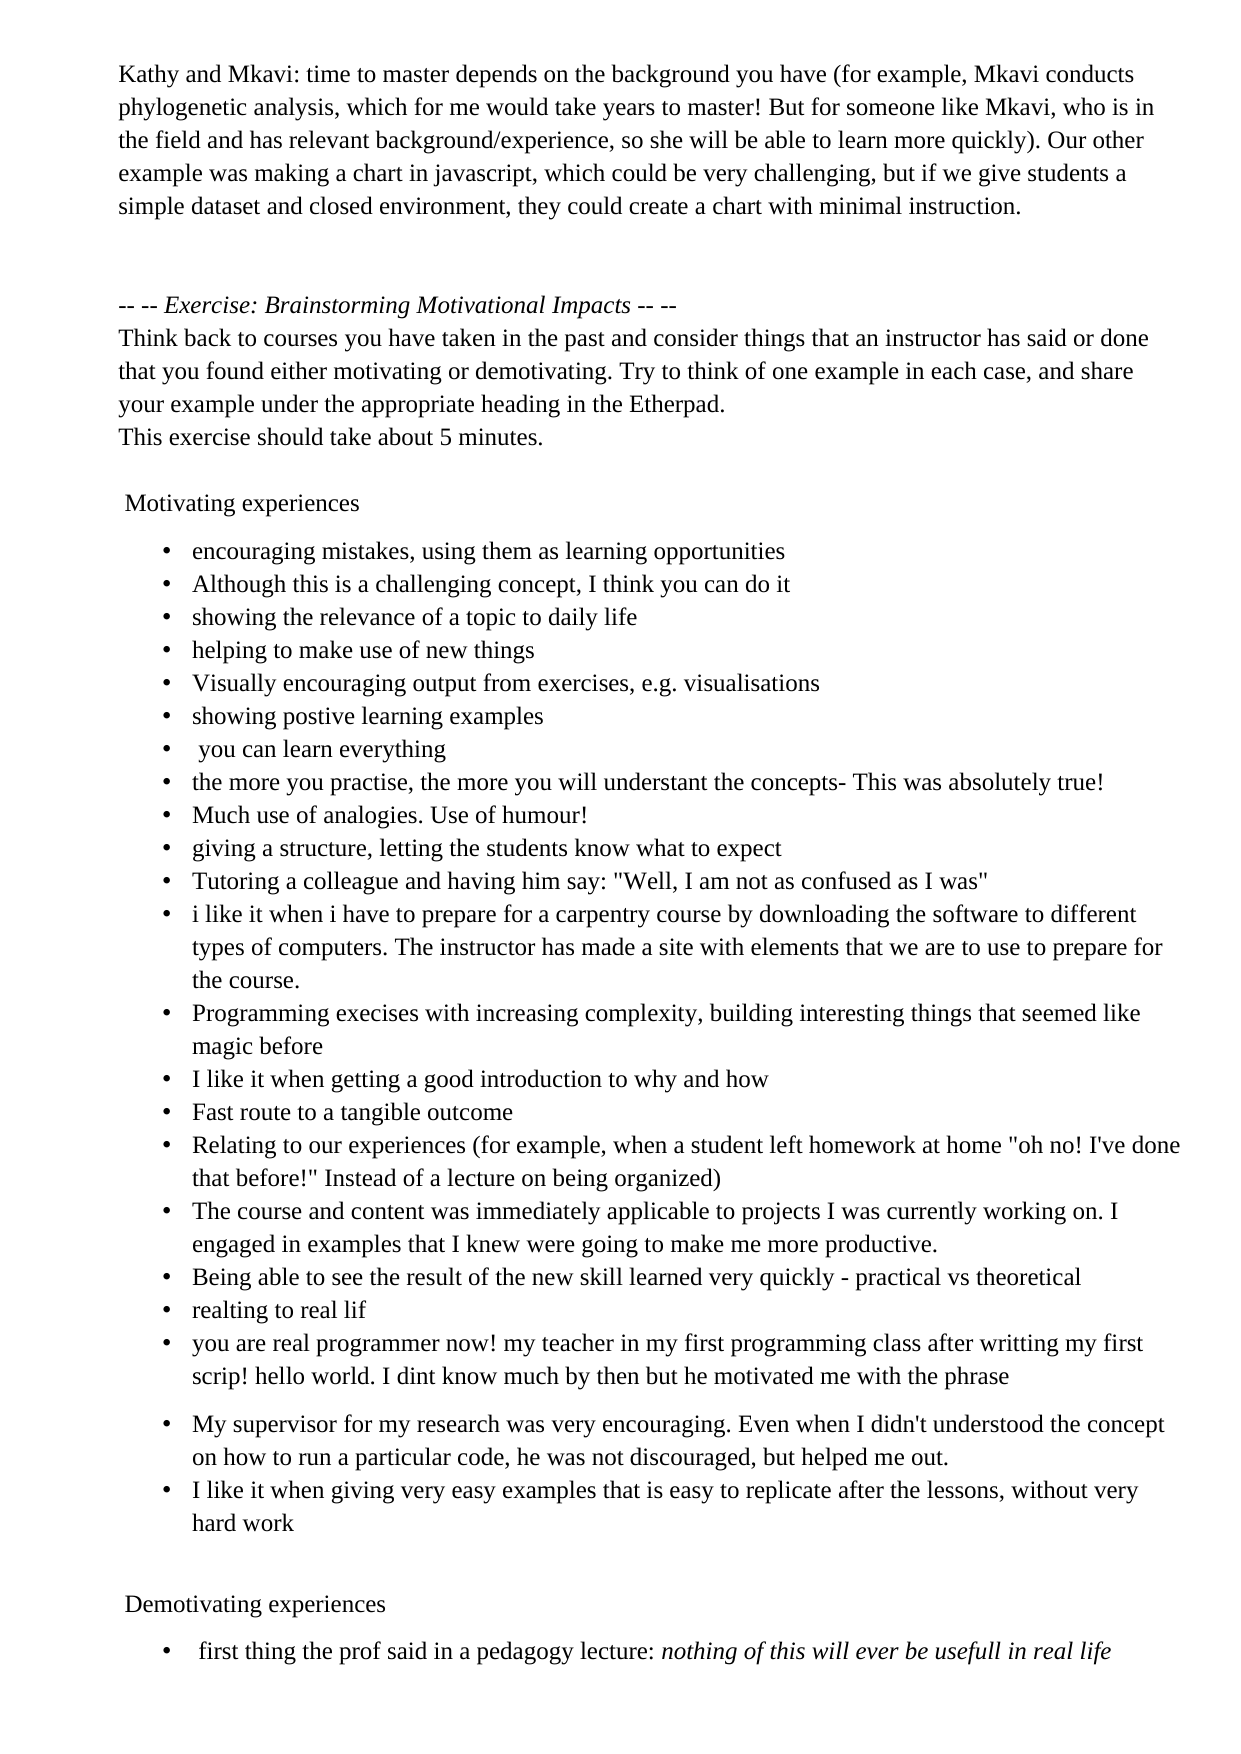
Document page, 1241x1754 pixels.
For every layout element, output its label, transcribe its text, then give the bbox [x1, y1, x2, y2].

list My supervisor for my research was very encouraging. Even when I didn't understood the concept on how to run a particular code, he was not discouraged, but helped me out. [162, 1409, 1181, 1471]
list Fast route to a tangible outcome [162, 1097, 1181, 1126]
text Kathy and Mkavi: time to master depends on the background you have (for example, Mkavi conducts phylogenetic analysis, which for me would take years to master! But for someone like Mkavi, who is in the field and has relevant background/experience, so she will be able to learn more quickly). Our other example was making a chart in javascript, which could be very challenging, but if we give students a simple dataset and closed environment, they could create a chart with minimal instruction. -- -- Exercise: Brainstorming Motivational Impacts -- -- Think back to courses you have taken in the past and consider things that an instructor has said or done that you found either motivating or demotivating. Try to think of one example in each case, and share your example under the appropriate heading in the Etherpad. This exercise should take about 5 minutes. Motivating experiences [118, 59, 1181, 517]
list Visually encouraging output from exercises, e.g. visualisations [162, 668, 1181, 697]
list you are real programmer now! my teacher in my first programming class after writting my first scrip! hello world. I dint know much by then but he motivated me with the phrase [162, 1328, 1181, 1390]
list Programming execises with increasing complexity, building interesting things that seemed like magic before [162, 998, 1181, 1060]
list showing the relevance of a topic to daily life [162, 602, 1181, 631]
list helping to make use of new things [162, 635, 1181, 664]
list The course and content was immediately applicable to projects I was currently working on. I engaged in examples that I knew were going to make me more productive. [162, 1196, 1181, 1258]
list Tutoring a colleague and having him say: "Well, I am not as confused as I was" [162, 866, 1181, 895]
list Much use of analogies. Use of humour! [162, 800, 1181, 829]
list Although this is a challenging concept, I think you can do it [162, 569, 1181, 598]
list giving a structure, letting the students know what to expect [162, 833, 1181, 862]
list I like it when giving very easy examples that is easy to replicate after the lessons, without very hard work [162, 1475, 1181, 1537]
list I like it when getting a good introduction to why and how [162, 1064, 1181, 1093]
list showing postive learning examples [162, 701, 1181, 730]
list the more you practise, the more you will understant the concepts- This was absolutely true! [162, 767, 1181, 796]
list realting to real lif [162, 1295, 1181, 1324]
text Demotivating experiences [118, 1556, 1181, 1617]
list Relating to our experiences (for example, when a student left homework at home "oh no! I've done that before!" Instead of a lecture on being organized) [162, 1130, 1181, 1192]
list encouraging mistakes, using them as learning opportunities [162, 536, 1181, 565]
list you can learn everything [162, 734, 1181, 763]
list i like it when i have to prepare for a carpentry course by downloading the software to different types of computers. The instructor has made a site with elements that we are to use to prepare for the course. [162, 899, 1181, 994]
list first thing the prof said in a pedagogy lecture: nothing of this will ever be usefull in real life [162, 1636, 1181, 1665]
list Being able to see the result of the new skill learned very quickly - practical vs theoretical [162, 1262, 1181, 1291]
